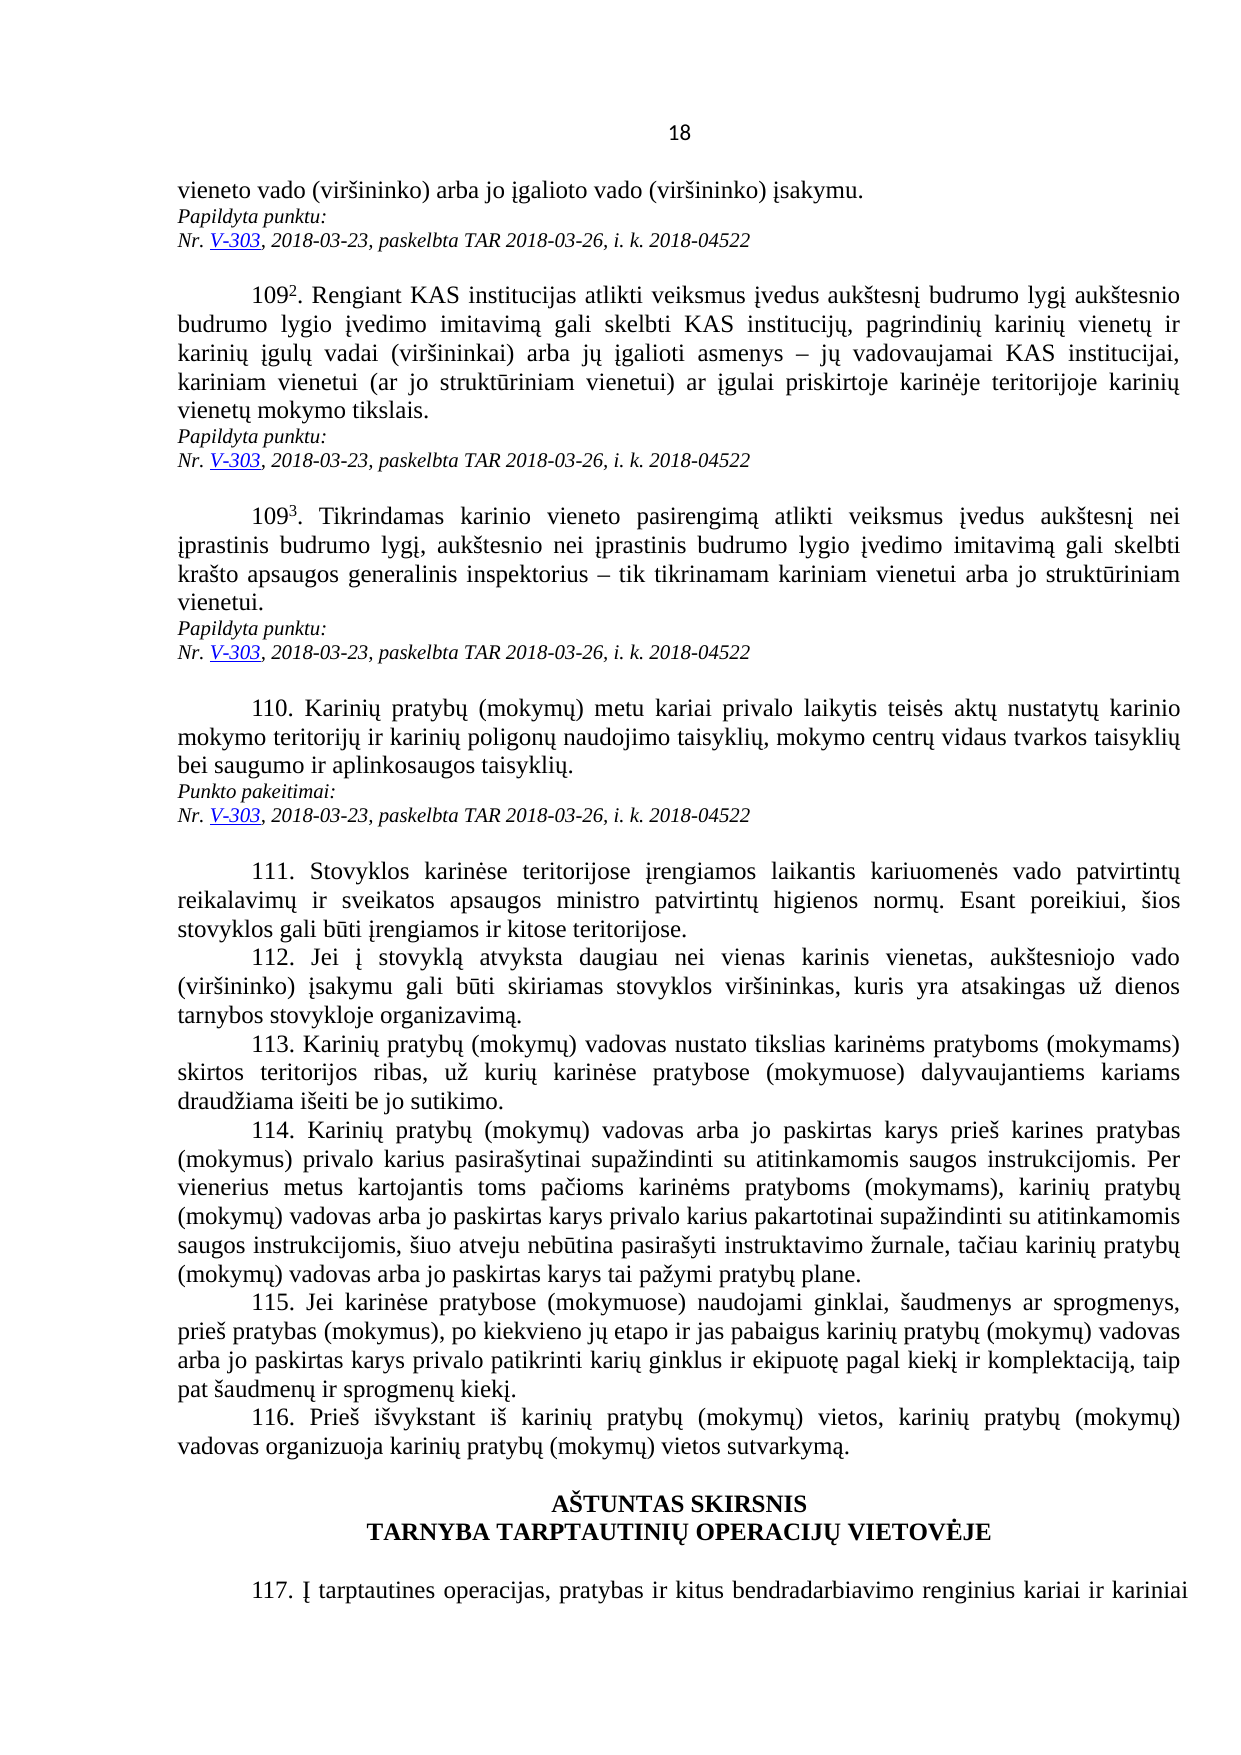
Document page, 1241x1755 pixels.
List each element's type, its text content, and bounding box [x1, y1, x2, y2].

text 117. Į tarptautines operacijas, pratybas ir kitus bendradarbiavimo renginius kariai ir kariniai [177, 1575, 1189, 1604]
text 114. Karinių pratybų (mokymų) vadovas arba jo paskirtas karys prieš karines pratybas (mokymus) privalo karius pasirašytinai supažindinti su atitinkamomis saugos instrukcijomis. Per vienerius metus kartojantis toms pačioms karinėms pratyboms (mokymams), karinių pratybų (mokymų) vadovas arba jo paskirtas karys privalo karius pakartotinai supažindinti su atitinkamomis saugos instrukcijomis, šiuo atveju nebūtina pasirašyti instruktavimo žurnale, tačiau karinių pratybų (mokymų) vadovas arba jo paskirtas karys tai pažymi pratybų plane. [177, 1115, 1181, 1287]
text Nr. V-303, 2018-03-23, paskelbta TAR 2018-03-26, i. k. 2018-04522 [177, 228, 1181, 252]
text 115. Jei karinėse pratybose (mokymuose) naudojami ginklai, šaudmenys ar sprogmenys, prieš pratybas (mokymus), po kiekvieno jų etapo ir jas pabaigus karinių pratybų (mokymų) vadovas arba jo paskirtas karys privalo patikrinti karių ginklus ir ekipuotę pagal kiekį ir komplektaciją, taip pat šaudmenų ir sprogmenų kiekį. [177, 1287, 1181, 1402]
text 1092. Rengiant KAS institucijas atlikti veiksmus įvedus aukštesnį budrumo lygį aukštesnio budrumo lygio įvedimo imitavimą gali skelbti KAS institucijų, pagrindinių karinių vienetų ir karinių įgulų vadai (viršininkai) arba jų įgalioti asmenys – jų vadovaujamai KAS institucijai, kariniam vienetui (ar jo struktūriniam vienetui) ar įgulai priskirtoje karinėje teritorijoje karinių vienetų mokymo tikslais. [177, 281, 1181, 424]
text 1093. Tikrindamas karinio vieneto pasirengimą atlikti veiksmus įvedus aukštesnį nei įprastinis budrumo lygį, aukštesnio nei įprastinis budrumo lygio įvedimo imitavimą gali skelbti krašto apsaugos generalinis inspektorius – tik tikrinamam kariniam vienetui arba jo struktūriniam vienetui. [177, 501, 1181, 616]
text Papildyta punktu: [177, 616, 1181, 640]
text Papildyta punktu: [177, 204, 1181, 228]
text Punkto pakeitimai: [177, 779, 1181, 803]
text tarnybA tarptautinIŲ operacijŲ VIETOVĖJE [177, 1517, 1181, 1546]
text Nr. V-303, 2018-03-23, paskelbta TAR 2018-03-26, i. k. 2018-04522 [177, 803, 1181, 827]
text Nr. V-303, 2018-03-23, paskelbta TAR 2018-03-26, i. k. 2018-04522 [177, 448, 1181, 472]
text Aštuntas SKIRSNIS [177, 1489, 1181, 1517]
text 110. Karinių pratybų (mokymų) metu kariai privalo laikytis teisės aktų nustatytų karinio mokymo teritorijų ir karinių poligonų naudojimo taisyklių, mokymo centrų vidaus tvarkos taisyklių bei saugumo ir aplinkosaugos taisyklių. [177, 693, 1181, 779]
text Papildyta punktu: [177, 424, 1181, 448]
text 112. Jei į stovyklą atvyksta daugiau nei vienas karinis vienetas, aukštesniojo vado (viršininko) įsakymu gali būti skiriamas stovyklos viršininkas, kuris yra atsakingas už dienos tarnybos stovykloje organizavimą. [177, 942, 1181, 1029]
text 116. Prieš išvykstant iš karinių pratybų (mokymų) vietos, karinių pratybų (mokymų) vadovas organizuoja karinių pratybų (mokymų) vietos sutvarkymą. [177, 1402, 1181, 1460]
text Nr. V-303, 2018-03-23, paskelbta TAR 2018-03-26, i. k. 2018-04522 [177, 640, 1181, 664]
text vieneto vado (viršininko) arba jo įgalioto vado (viršininko) įsakymu. [177, 175, 1181, 204]
text 113. Karinių pratybų (mokymų) vadovas nustato tikslias karinėms pratyboms (mokymams) skirtos teritorijos ribas, už kurių karinėse pratybose (mokymuose) dalyvaujantiems kariams draudžiama išeiti be jo sutikimo. [177, 1029, 1181, 1115]
text 111. Stovyklos karinėse teritorijose įrengiamos laikantis kariuomenės vado patvirtintų reikalavimų ir sveikatos apsaugos ministro patvirtintų higienos normų. Esant poreikiui, šios stovyklos gali būti įrengiamos ir kitose teritorijose. [177, 856, 1181, 942]
